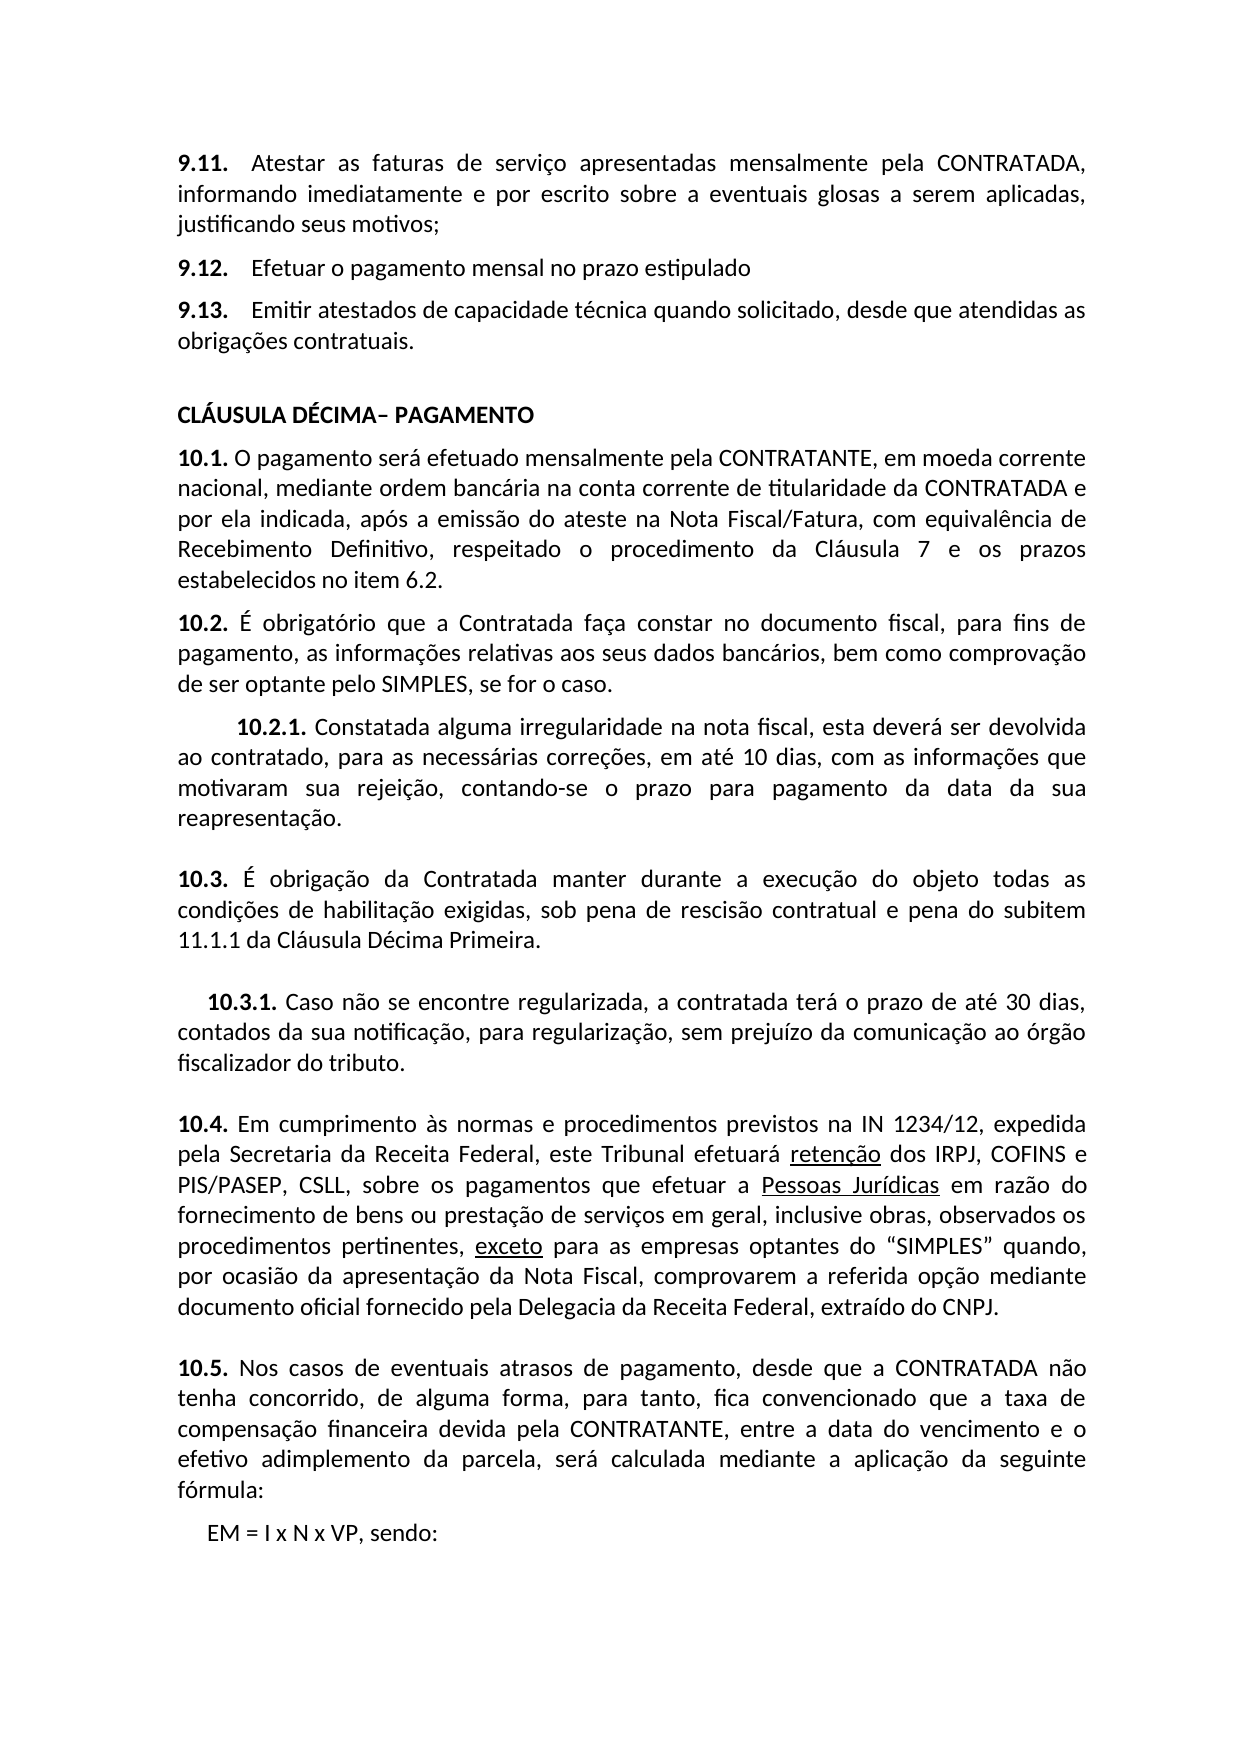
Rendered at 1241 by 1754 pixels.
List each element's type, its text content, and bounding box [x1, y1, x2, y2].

text 10.3. É obrigação da Contratada manter durante a execução do objeto todas as condições de habilitação exigidas, sob pena de rescisão contratual e pena do subitem 11.1.1 da Cláusula Décima Primeira. [177, 863, 1088, 955]
text 10.4. Em cumprimento às normas e procedimentos previstos na IN 1234/12, expedida pela Secretaria da Receita Federal, este Tribunal efetuará retenção dos IRPJ, COFINS e PIS/PASEP, CSLL, sobre os pagamentos que efetuar a Pessoas Jurídicas em razão do fornecimento de bens ou prestação de serviços em geral, inclusive obras, observados os procedimentos pertinentes, exceto para as empresas optantes do “SIMPLES” quando, por ocasião da apresentação da Nota Fiscal, comprovarem a referida opção mediante documento oficial fornecido pela Delegacia da Receita Federal, extraído do CNPJ. [177, 1108, 1088, 1321]
text 9.11. Atestar as faturas de serviço apresentadas mensalmente pela CONTRATADA, informando imediatamente e por escrito sobre a eventuais glosas a serem aplicadas, justificando seus motivos; [177, 148, 1087, 239]
text 10.2.1. Constatada alguma irregularidade na nota fiscal, esta deverá ser devolvida ao contratado, para as necessárias correções, em até 10 dias, com as informações que motivaram sua rejeição, contando-se o prazo para pagamento da data da sua reapresentação. [177, 711, 1087, 833]
text CLÁUSULA DÉCIMA– PAGAMENTO [177, 399, 1087, 429]
text EM = I x N x VP, sendo: [177, 1517, 1087, 1547]
text 10.5. Nos casos de eventuais atrasos de pagamento, desde que a CONTRATADA não tenha concorrido, de alguma forma, para tanto, fica convencionado que a taxa de compensação financeira devida pela CONTRATANTE, entre a data do vencimento e o efetivo adimplemento da parcela, será calculada mediante a aplicação da seguinte fórmula: [177, 1352, 1087, 1504]
text 10.1. O pagamento será efetuado mensalmente pela CONTRATANTE, em moeda corrente nacional, mediante ordem bancária na conta corrente de titularidade da CONTRATADA e por ela indicada, após a emissão do ateste na Nota Fiscal/Fatura, com equivalência de Recebimento Definitivo, respeitado o procedimento da Cláusula 7 e os prazos estabelecidos no item 6.2. [177, 442, 1087, 594]
text 10.2. É obrigatório que a Contratada faça constar no documento fiscal, para fins de pagamento, as informações relativas aos seus dados bancários, bem como comprovação de ser optante pelo SIMPLES, se for o caso. [177, 607, 1087, 698]
text 9.12. Efetuar o pagamento mensal no prazo estipulado [177, 252, 1087, 282]
text 10.3.1. Caso não se encontre regularizada, a contratada terá o prazo de até 30 dias, contados da sua notificação, para regularização, sem prejuízo da comunicação ao órgão fiscalizador do tributo. [177, 986, 1087, 1077]
text 9.13. Emitir atestados de capacidade técnica quando solicitado, desde que atendidas as obrigações contratuais. [177, 295, 1087, 356]
